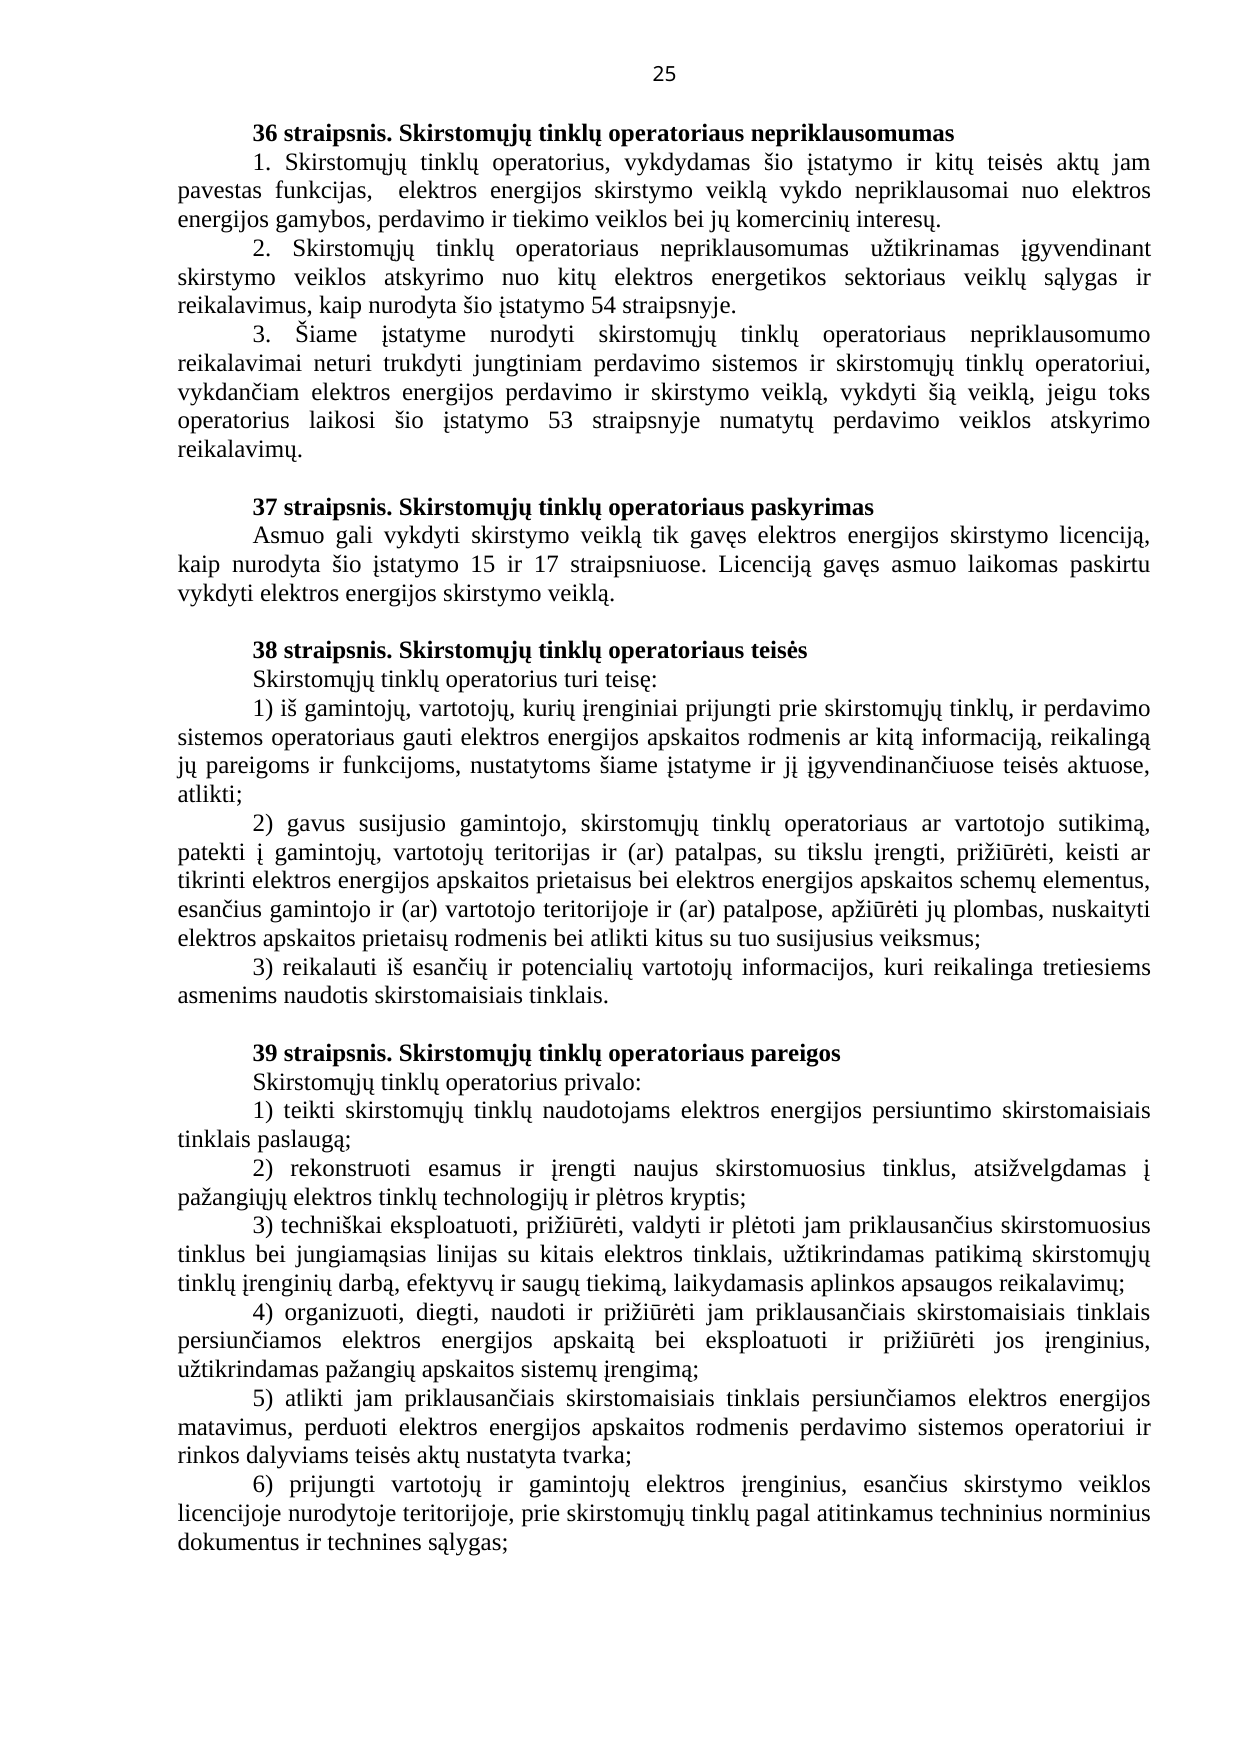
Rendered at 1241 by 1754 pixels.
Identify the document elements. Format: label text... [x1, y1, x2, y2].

text 2. Skirstomųjų tinklų operatoriaus nepriklausomumas užtikrinamas įgyvendinant skirstymo veiklos atskyrimo nuo kitų elektros energetikos sektoriaus veiklų sąlygas ir reikalavimus, kaip nurodyta šio įstatymo 54 straipsnyje. [177, 233, 1152, 319]
text 38 straipsnis. Skirstomųjų tinklų operatoriaus teisės [177, 636, 1152, 664]
text Skirstomųjų tinklų operatorius privalo: [177, 1067, 1152, 1096]
text Skirstomųjų tinklų operatorius turi teisę: [177, 664, 1152, 693]
text 39 straipsnis. Skirstomųjų tinklų operatoriaus pareigos [177, 1038, 1152, 1067]
text 3) reikalauti iš esančių ir potencialių vartotojų informacijos, kuri reikalinga tretiesiems asmenims naudotis skirstomaisiais tinklais. [177, 952, 1152, 1009]
text 1) iš gamintojų, vartotojų, kurių įrenginiai prijungti prie skirstomųjų tinklų, ir perdavimo sistemos operatoriaus gauti elektros energijos apskaitos rodmenis ar kitą informaciją, reikalingą jų pareigoms ir funkcijoms, nustatytoms šiame įstatyme ir jį įgyvendinančiuose teisės aktuose, atlikti; [177, 693, 1152, 808]
text 1) teikti skirstomųjų tinklų naudotojams elektros energijos persiuntimo skirstomaisiais tinklais paslaugą; [177, 1096, 1152, 1153]
text 36 straipsnis. Skirstomųjų tinklų operatoriaus nepriklausomumas [177, 118, 1152, 147]
text 4) organizuoti, diegti, naudoti ir prižiūrėti jam priklausančiais skirstomaisiais tinklais persiunčiamos elektros energijos apskaitą bei eksploatuoti ir prižiūrėti jos įrenginius, užtikrindamas pažangių apskaitos sistemų įrengimą; [177, 1297, 1152, 1383]
text 1. Skirstomųjų tinklų operatorius, vykdydamas šio įstatymo ir kitų teisės aktų jam pavestas funkcijas, elektros energijos skirstymo veiklą vykdo nepriklausomai nuo elektros energijos gamybos, perdavimo ir tiekimo veiklos bei jų komercinių interesų. [177, 147, 1152, 233]
text 2) rekonstruoti esamus ir įrengti naujus skirstomuosius tinklus, atsižvelgdamas į pažangiųjų elektros tinklų technologijų ir plėtros kryptis; [177, 1153, 1152, 1211]
text 6) prijungti vartotojų ir gamintojų elektros įrenginius, esančius skirstymo veiklos licencijoje nurodytoje teritorijoje, prie skirstomųjų tinklų pagal atitinkamus techninius norminius dokumentus ir technines sąlygas; [177, 1469, 1152, 1556]
text 2) gavus susijusio gamintojo, skirstomųjų tinklų operatoriaus ar vartotojo sutikimą, patekti į gamintojų, vartotojų teritorijas ir (ar) patalpas, su tikslu įrengti, prižiūrėti, keisti ar tikrinti elektros energijos apskaitos prietaisus bei elektros energijos apskaitos schemų elementus, esančius gamintojo ir (ar) vartotojo teritorijoje ir (ar) patalpose, apžiūrėti jų plombas, nuskaityti elektros apskaitos prietaisų rodmenis bei atlikti kitus su tuo susijusius veiksmus; [177, 808, 1152, 952]
text 5) atlikti jam priklausančiais skirstomaisiais tinklais persiunčiamos elektros energijos matavimus, perduoti elektros energijos apskaitos rodmenis perdavimo sistemos operatoriui ir rinkos dalyviams teisės aktų nustatyta tvarka; [177, 1383, 1152, 1469]
text 3) techniškai eksploatuoti, prižiūrėti, valdyti ir plėtoti jam priklausančius skirstomuosius tinklus bei jungiamąsias linijas su kitais elektros tinklais, užtikrindamas patikimą skirstomųjų tinklų įrenginių darbą, efektyvų ir saugų tiekimą, laikydamasis aplinkos apsaugos reikalavimų; [177, 1211, 1152, 1297]
text 3. Šiame įstatyme nurodyti skirstomųjų tinklų operatoriaus nepriklausomumo reikalavimai neturi trukdyti jungtiniam perdavimo sistemos ir skirstomųjų tinklų operatoriui, vykdančiam elektros energijos perdavimo ir skirstymo veiklą, vykdyti šią veiklą, jeigu toks operatorius laikosi šio įstatymo 53 straipsnyje numatytų perdavimo veiklos atskyrimo reikalavimų. [177, 319, 1152, 463]
text Asmuo gali vykdyti skirstymo veiklą tik gavęs elektros energijos skirstymo licenciją, kaip nurodyta šio įstatymo 15 ir 17 straipsniuose. Licenciją gavęs asmuo laikomas paskirtu vykdyti elektros energijos skirstymo veiklą. [177, 521, 1152, 607]
text 37 straipsnis. Skirstomųjų tinklų operatoriaus paskyrimas [177, 492, 1152, 521]
